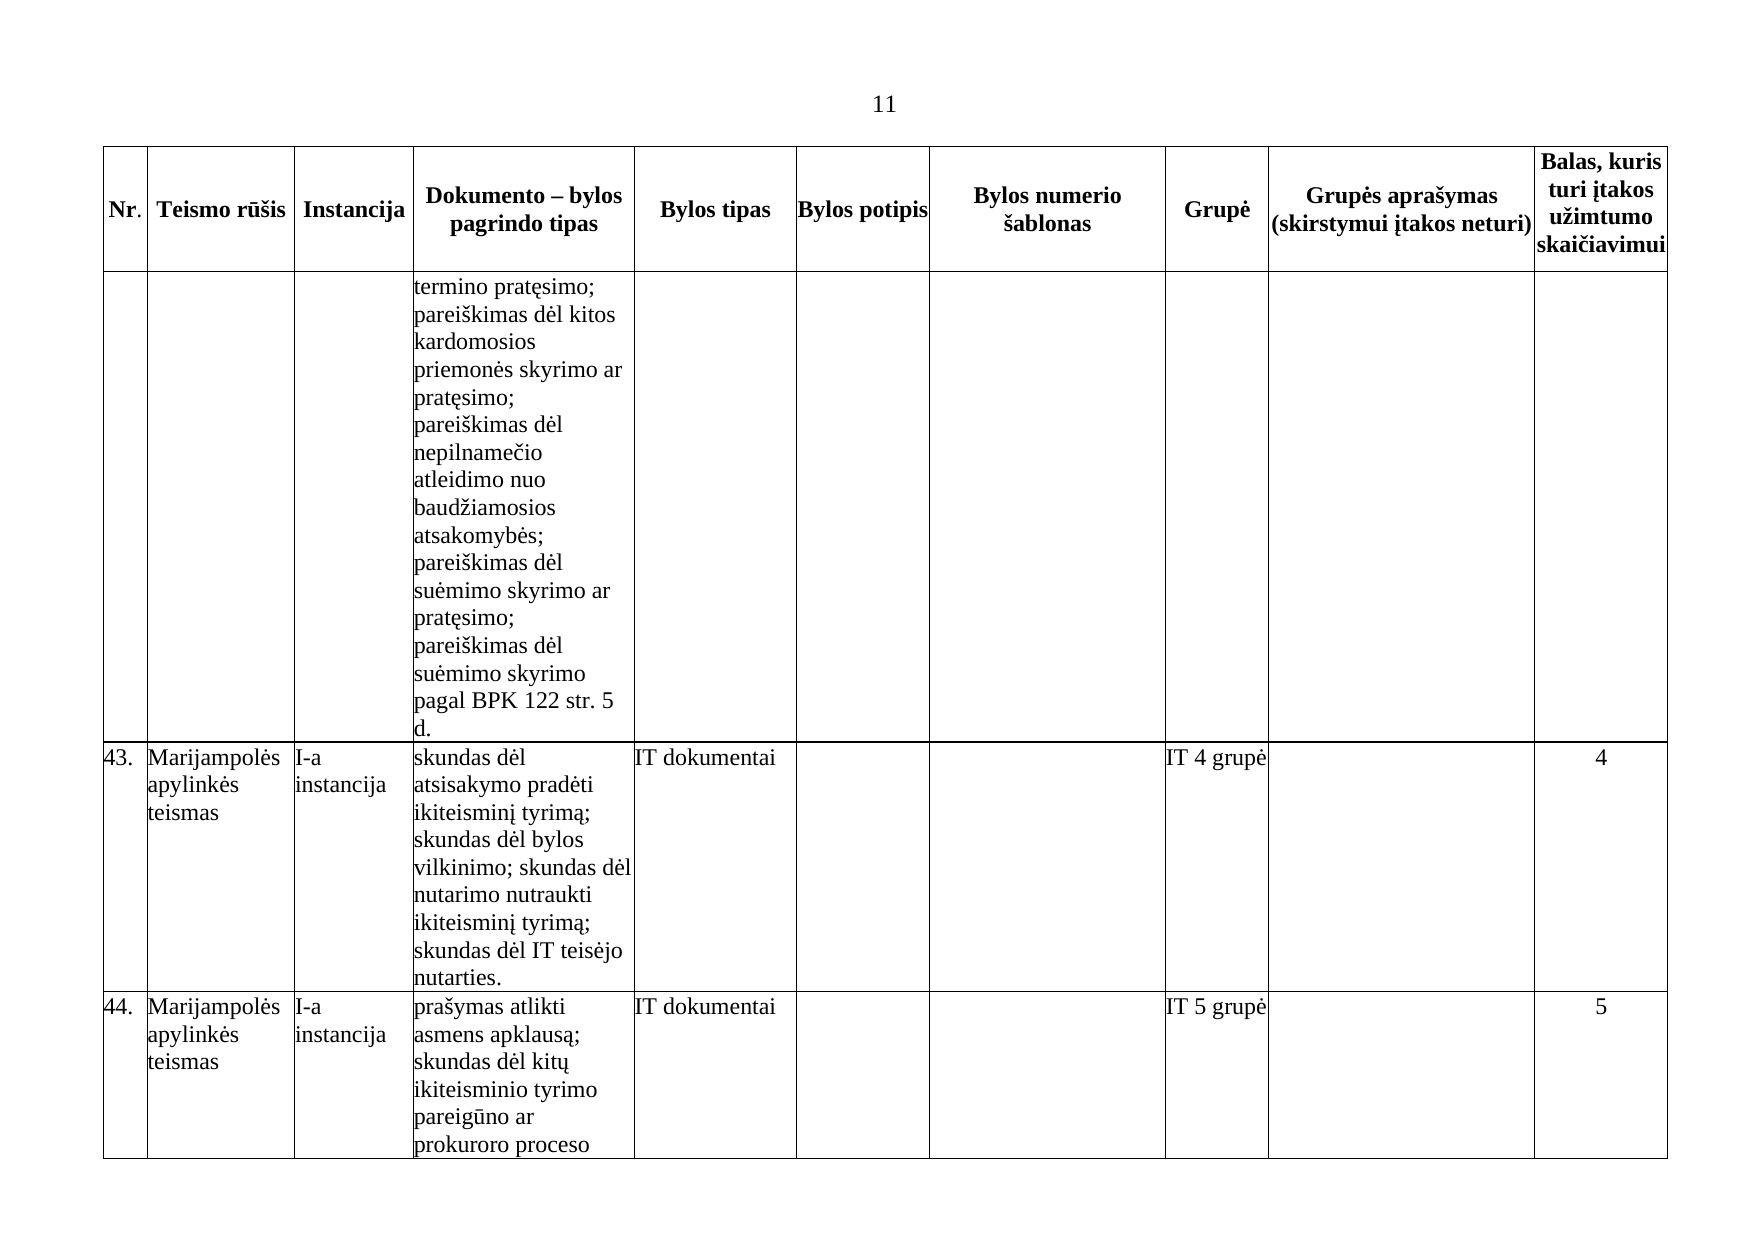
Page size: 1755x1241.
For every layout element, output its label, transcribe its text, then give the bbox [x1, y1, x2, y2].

table_cell [1535, 272, 1667, 741]
table_cell [930, 272, 1165, 741]
table_cell IT 4 grupė [1166, 743, 1268, 991]
table_cell [797, 272, 929, 741]
table_cell [797, 992, 929, 1158]
table_cell Marijampolės apylinkės teismas [148, 992, 294, 1158]
table_header Bylos potipis [797, 147, 929, 271]
table_cell Marijampolės apylinkės teismas [148, 743, 294, 991]
table_cell 44. [104, 992, 147, 1158]
table_header Dokumento – bylos pagrindo tipas [414, 147, 634, 271]
table_cell skundas dėl atsisakymo pradėti ikiteisminį tyrimą; skundas dėl bylos vilkinimo; skundas dėl nutarimo nutraukti ikiteisminį tyrimą; skundas dėl IT teisėjo nutarties. [414, 743, 634, 991]
table_cell I-a instancija [295, 992, 413, 1158]
table_cell IT dokumentai [635, 743, 796, 991]
table_header Bylos numerio šablonas [930, 147, 1165, 271]
table_cell [1269, 743, 1534, 991]
table_cell [104, 272, 147, 741]
table_cell IT dokumentai [635, 992, 796, 1158]
table_header Grupės aprašymas (skirstymui įtakos neturi) [1269, 147, 1534, 271]
table_cell [148, 272, 294, 741]
table_cell [930, 743, 1165, 991]
table_cell [1166, 272, 1268, 741]
table_cell [295, 272, 413, 741]
table_cell prašymas atlikti asmens apklausą; skundas dėl kitų ikiteisminio tyrimo pareigūno ar prokuroro proceso [414, 992, 634, 1158]
table_header Balas, kuris turi įtakos užimtumo skaičiavimui [1535, 147, 1667, 271]
table_cell [635, 272, 796, 741]
table_cell 4 [1535, 743, 1667, 991]
table_cell [1269, 992, 1534, 1158]
table_cell [797, 743, 929, 991]
table_cell IT 5 grupė [1166, 992, 1268, 1158]
table_cell termino pratęsimo; pareiškimas dėl kitos kardomosios priemonės skyrimo ar pratęsimo; pareiškimas dėl nepilnamečio atleidimo nuo baudžiamosios atsakomybės; pareiškimas dėl suėmimo skyrimo ar pratęsimo; pareiškimas dėl suėmimo skyrimo pagal BPK 122 str. 5 d. [414, 272, 634, 741]
table_header Instancija [295, 147, 413, 271]
table_header Teismo rūšis [148, 147, 294, 271]
table_cell 5 [1535, 992, 1667, 1158]
table_header Bylos tipas [635, 147, 796, 271]
table_cell [930, 992, 1165, 1158]
table_cell 43. [104, 743, 147, 991]
table_header Grupė [1166, 147, 1268, 271]
table_cell I-a instancija [295, 743, 413, 991]
table_header Nr. [104, 147, 147, 271]
table_cell [1269, 272, 1534, 741]
